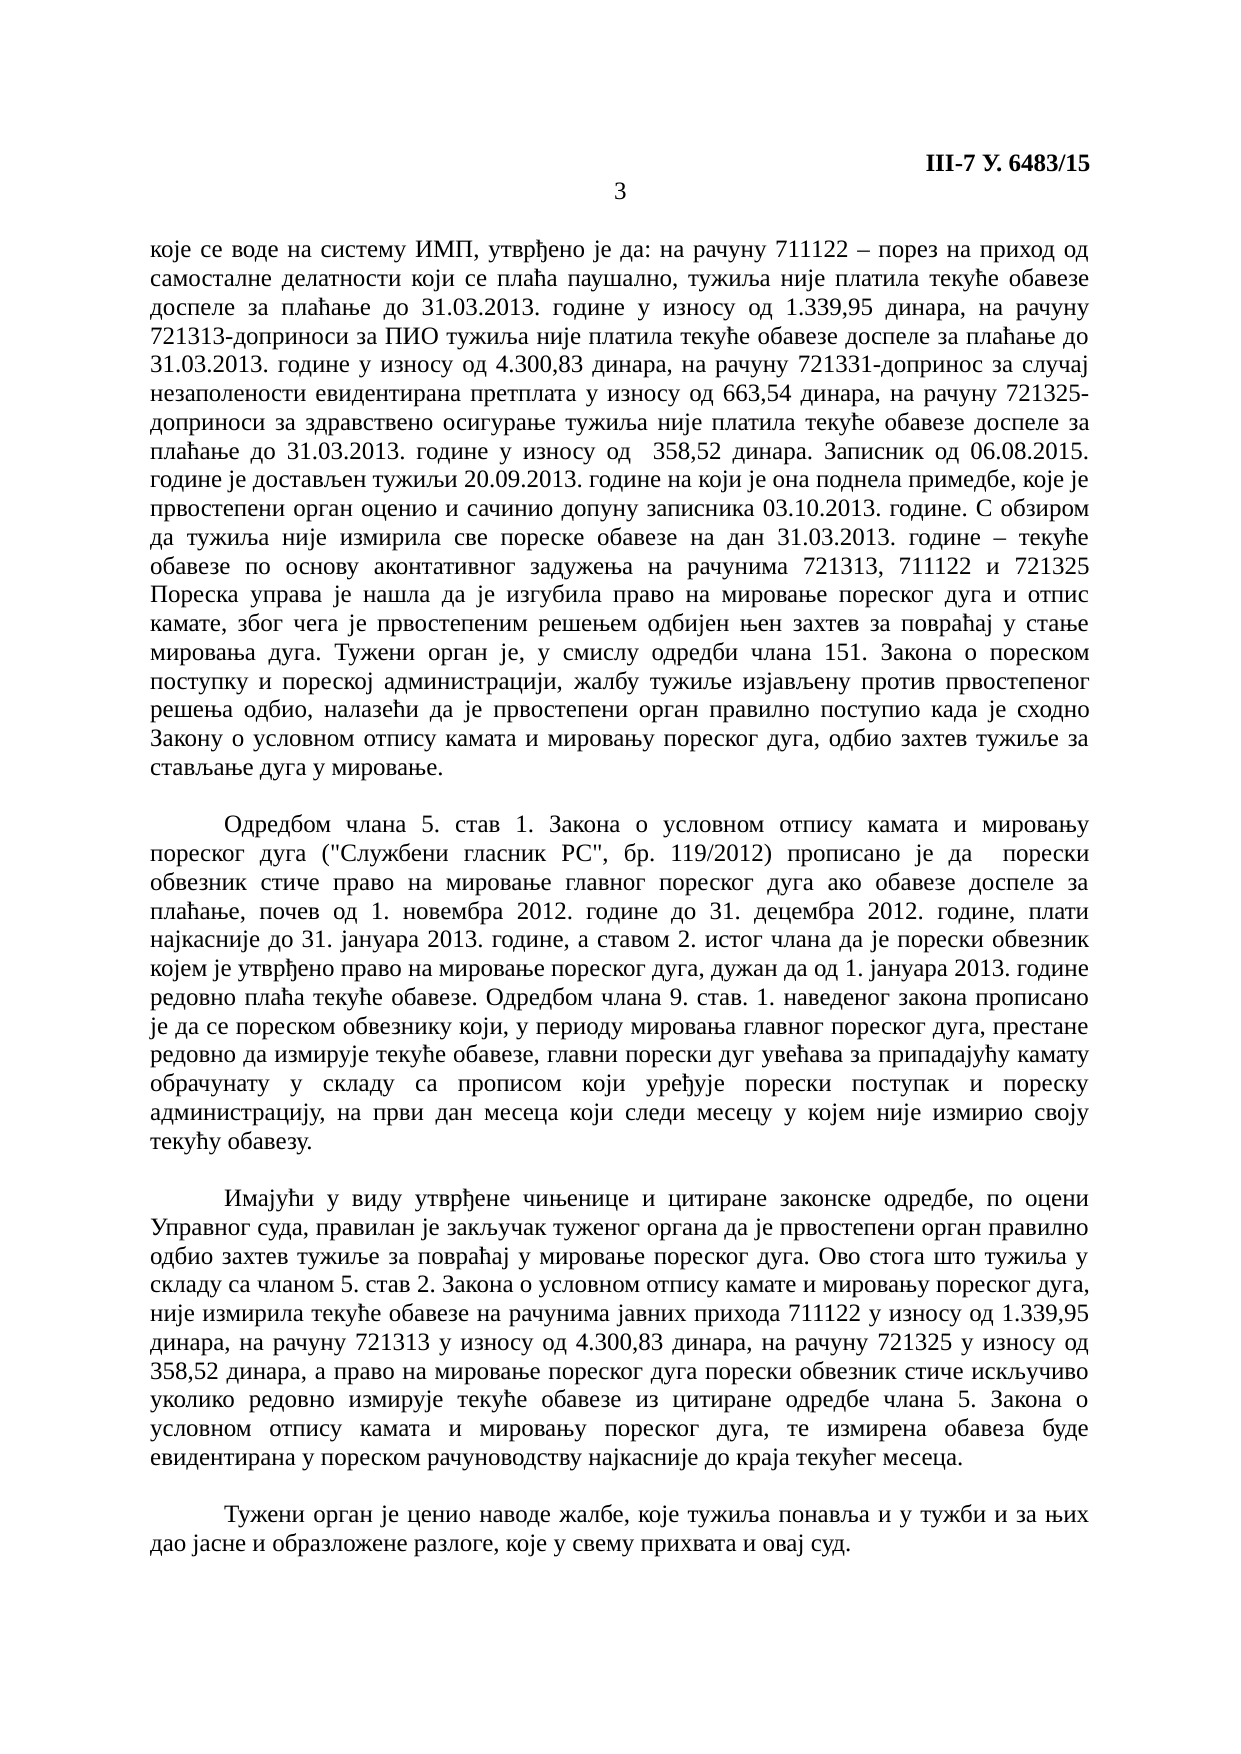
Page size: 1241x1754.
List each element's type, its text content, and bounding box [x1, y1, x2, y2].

text Одредбом члана 5. став 1. Закона о условном отпису камата и мировању пореског дуга ("Службени гласник РС", бр. 119/2012) прописано је да порески обвезник стиче право на мировање главног пореског дуга ако обавезе доспеле за плаћање, почев од 1. новембра 2012. године до 31. децембра 2012. године, плати најкасније до 31. јануара 2013. године, а ставом 2. истог члана да је порески обвезник којем је утврђено право на мировање пореског дуга, дужан да од 1. јануара 2013. године редовно плаћа текуће обавезе. Одредбом члана 9. став. 1. наведеног закона прописано је да се пореском обвезнику који, у периоду мировања главног пореског дуга, престане редовно да измирује текуће обавезе, главни порески дуг увећава за припадајућу камату обрачунату у складу са прописом који уређује порески поступак и пореску администрацију, на први дан месеца који следи месецу у којем није измирио своју текућу обавезу. [150, 809, 1090, 1154]
text Тужени орган је ценио наводе жалбе, које тужиља понавља и у тужби и за њих дао јасне и образложене разлоге, које у свему прихвата и овај суд. [150, 1499, 1090, 1557]
text Имајући у виду утврђене чињенице и цитиране законске одредбе, по оцени Управног суда, правилан је закључак туженог органа да је првостепени орган правилно одбио захтев тужиље за повраћај у мировање пореског дуга. Ово стога што тужиља у складу са чланом 5. став 2. Закона о условном отпису камате и мировању пореског дуга, није измирила текуће обавезе на рачунима јавних прихода 711122 у износу од 1.339,95 динара, на рачуну 721313 у износу од 4.300,83 динара, на рачуну 721325 у износу од 358,52 динара, а право на мировање пореског дуга порески обвезник стиче искључиво уколико редовно измирује текуће обавезе из цитиране одредбе члана 5. Закона о условном отпису камата и мировању пореског дуга, те измирена обавеза буде евидентирана у пореском рачуноводству најкасније до краја текућег месеца. [150, 1183, 1090, 1471]
text које се воде на систему ИМП, утврђено је да: на рачуну 711122 – порез на приход од самосталне делатности који се плаћа паушално, тужиља није платила текуће обавезе доспеле за плаћање до 31.03.2013. године у износу од 1.339,95 динара, на рачуну 721313-доприноси за ПИО тужиља није платила текуће обавезе доспеле за плаћање до 31.03.2013. године у износу од 4.300,83 динара, на рачуну 721331-допринос за случај незаполености евидентирана претплата у износу од 663,54 динара, на рачуну 721325-доприноси за здравствено осигурање тужиља није платила текуће обавезе доспеле за плаћање до 31.03.2013. године у износу од 358,52 динара. Записник од 06.08.2015. године је достављен тужиљи 20.09.2013. године на који је она поднела примедбе, које је првостепени орган оценио и сачинио допуну записника 03.10.2013. године. С обзиром да тужиља није измирила све пореске обавезе на дан 31.03.2013. године – текуће обавезе по основу аконтативног задужења на рачунима 721313, 711122 и 721325 Пореска управа је нашла да је изгубила право на мировање пореског дуга и отпис камате, због чега је првостепеним решењем одбијен њен захтев за повраћај у стање мировања дуга. Тужени орган је, у смислу одредби члана 151. Закона о пореском поступку и пореској администрацији, жалбу тужиље изјављену против првостепеног решења одбио, налазећи да је првостепени орган правилно поступио када је сходно Закону о условном отпису камата и мировању пореског дуга, одбио захтев тужиље за стављање дуга у мировање. [150, 234, 1090, 781]
